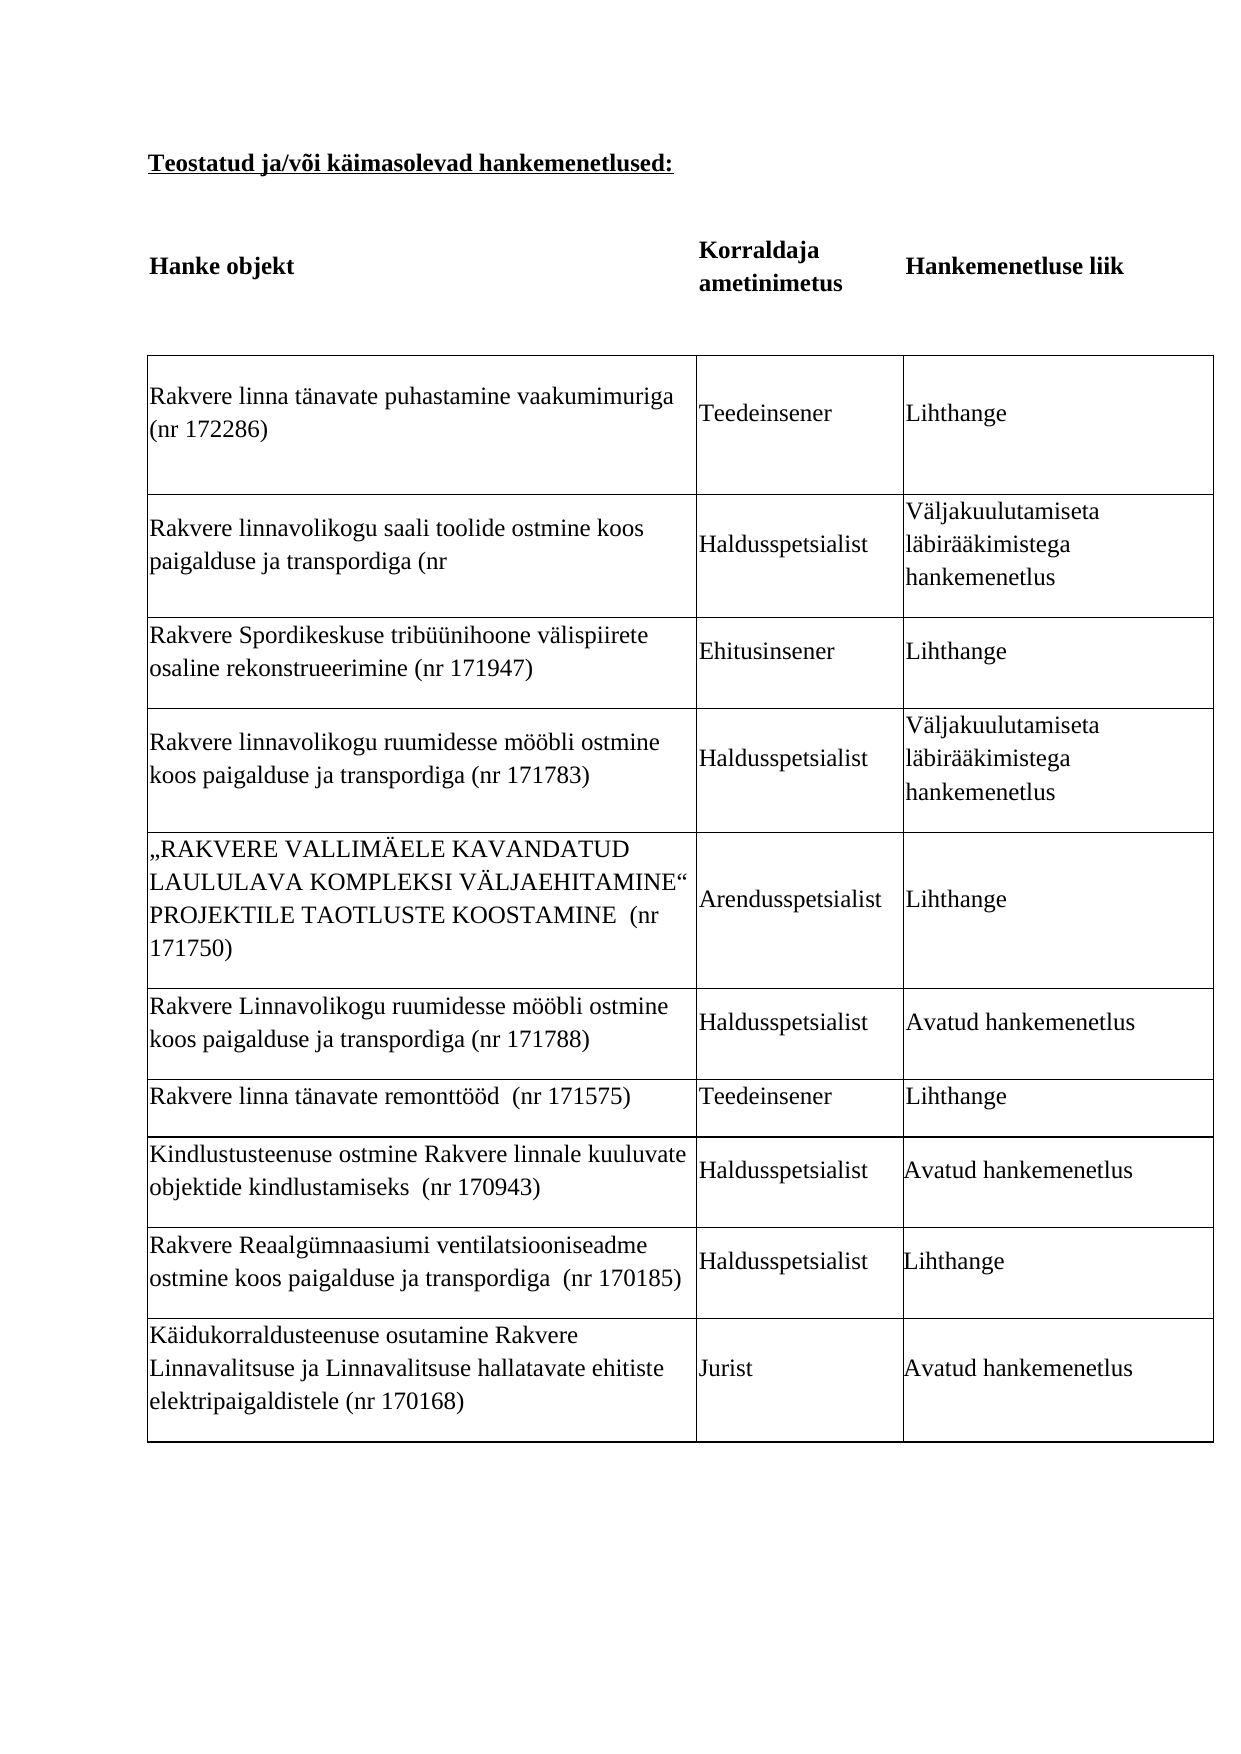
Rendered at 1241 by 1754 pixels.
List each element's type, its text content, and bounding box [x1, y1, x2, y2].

table_cell „RAKVERE VALLIMÄELE KAVANDATUD LAULULAVA KOMPLEKSI VÄLJAEHITAMINE“ PROJEKTILE TAOTLUSTE KOOSTAMINE (nr 171750) [148, 833, 696, 988]
table_cell Teedeinsener [697, 1080, 903, 1136]
table_cell Rakvere linnavolikogu ruumidesse mööbli ostmine koos paigalduse ja transpordiga (nr 171783) [148, 709, 696, 832]
table_cell Rakvere linna tänavate puhastamine vaakumimuriga (nr 172286) [148, 356, 696, 494]
table_cell Lihthange [904, 1228, 1213, 1318]
table_header Korraldaja ametinimetus [697, 201, 904, 355]
table_cell Väljakuulutamiseta läbirääkimistega hankemenetlus [904, 495, 1213, 617]
table_cell Haldusspetsialist [697, 989, 903, 1079]
table_header Hankemenetluse liik [904, 201, 1214, 355]
table_cell Ehitusinsener [697, 618, 903, 708]
table_cell [904, 1443, 1214, 1498]
table_cell Haldusspetsialist [697, 1228, 903, 1318]
table_cell Avatud hankemenetlus [904, 989, 1213, 1079]
table_cell Käidukorraldusteenuse osutamine Rakvere Linnavalitsuse ja Linnavalitsuse hallatavate ehitiste elektripaigaldistele (nr 170168) [148, 1319, 696, 1441]
table_cell Rakvere linna tänavate remonttööd (nr 171575) [148, 1080, 696, 1136]
text Teostatud ja/või käimasolevad hankemenetlused: [148, 148, 1093, 176]
table_cell [697, 1443, 904, 1498]
table_header Hanke objekt [148, 201, 697, 355]
table_cell Avatud hankemenetlus [904, 1319, 1213, 1441]
table_cell Kindlustusteenuse ostmine Rakvere linnale kuuluvate objektide kindlustamiseks (nr 170943) [148, 1138, 696, 1227]
table_cell Haldusspetsialist [697, 1138, 903, 1227]
table_cell Lihthange [904, 618, 1213, 708]
table_cell Jurist [697, 1319, 903, 1441]
table_cell [148, 1443, 697, 1498]
table_cell Rakvere Spordikeskuse tribüünihoone välispiirete osaline rekonstrueerimine (nr 171947) [148, 618, 696, 708]
table_cell Rakvere linnavolikogu saali toolide ostmine koos paigalduse ja transpordiga (nr [148, 495, 696, 617]
table_cell Lihthange [904, 1080, 1213, 1136]
table_cell Arendusspetsialist [697, 833, 903, 988]
table_cell Rakvere Linnavolikogu ruumidesse mööbli ostmine koos paigalduse ja transpordiga (nr 171788) [148, 989, 696, 1079]
table_cell Rakvere Reaalgümnaasiumi ventilatsiooniseadme ostmine koos paigalduse ja transpordiga (nr 170185) [148, 1228, 696, 1318]
table_cell Haldusspetsialist [697, 709, 903, 832]
table_cell Väljakuulutamiseta läbirääkimistega hankemenetlus [904, 709, 1213, 832]
table_cell Lihthange [904, 356, 1213, 494]
table_cell Lihthange [904, 833, 1213, 988]
table_cell Teedeinsener [697, 356, 903, 494]
table_cell Haldusspetsialist [697, 495, 903, 617]
table_cell Avatud hankemenetlus [904, 1138, 1213, 1227]
